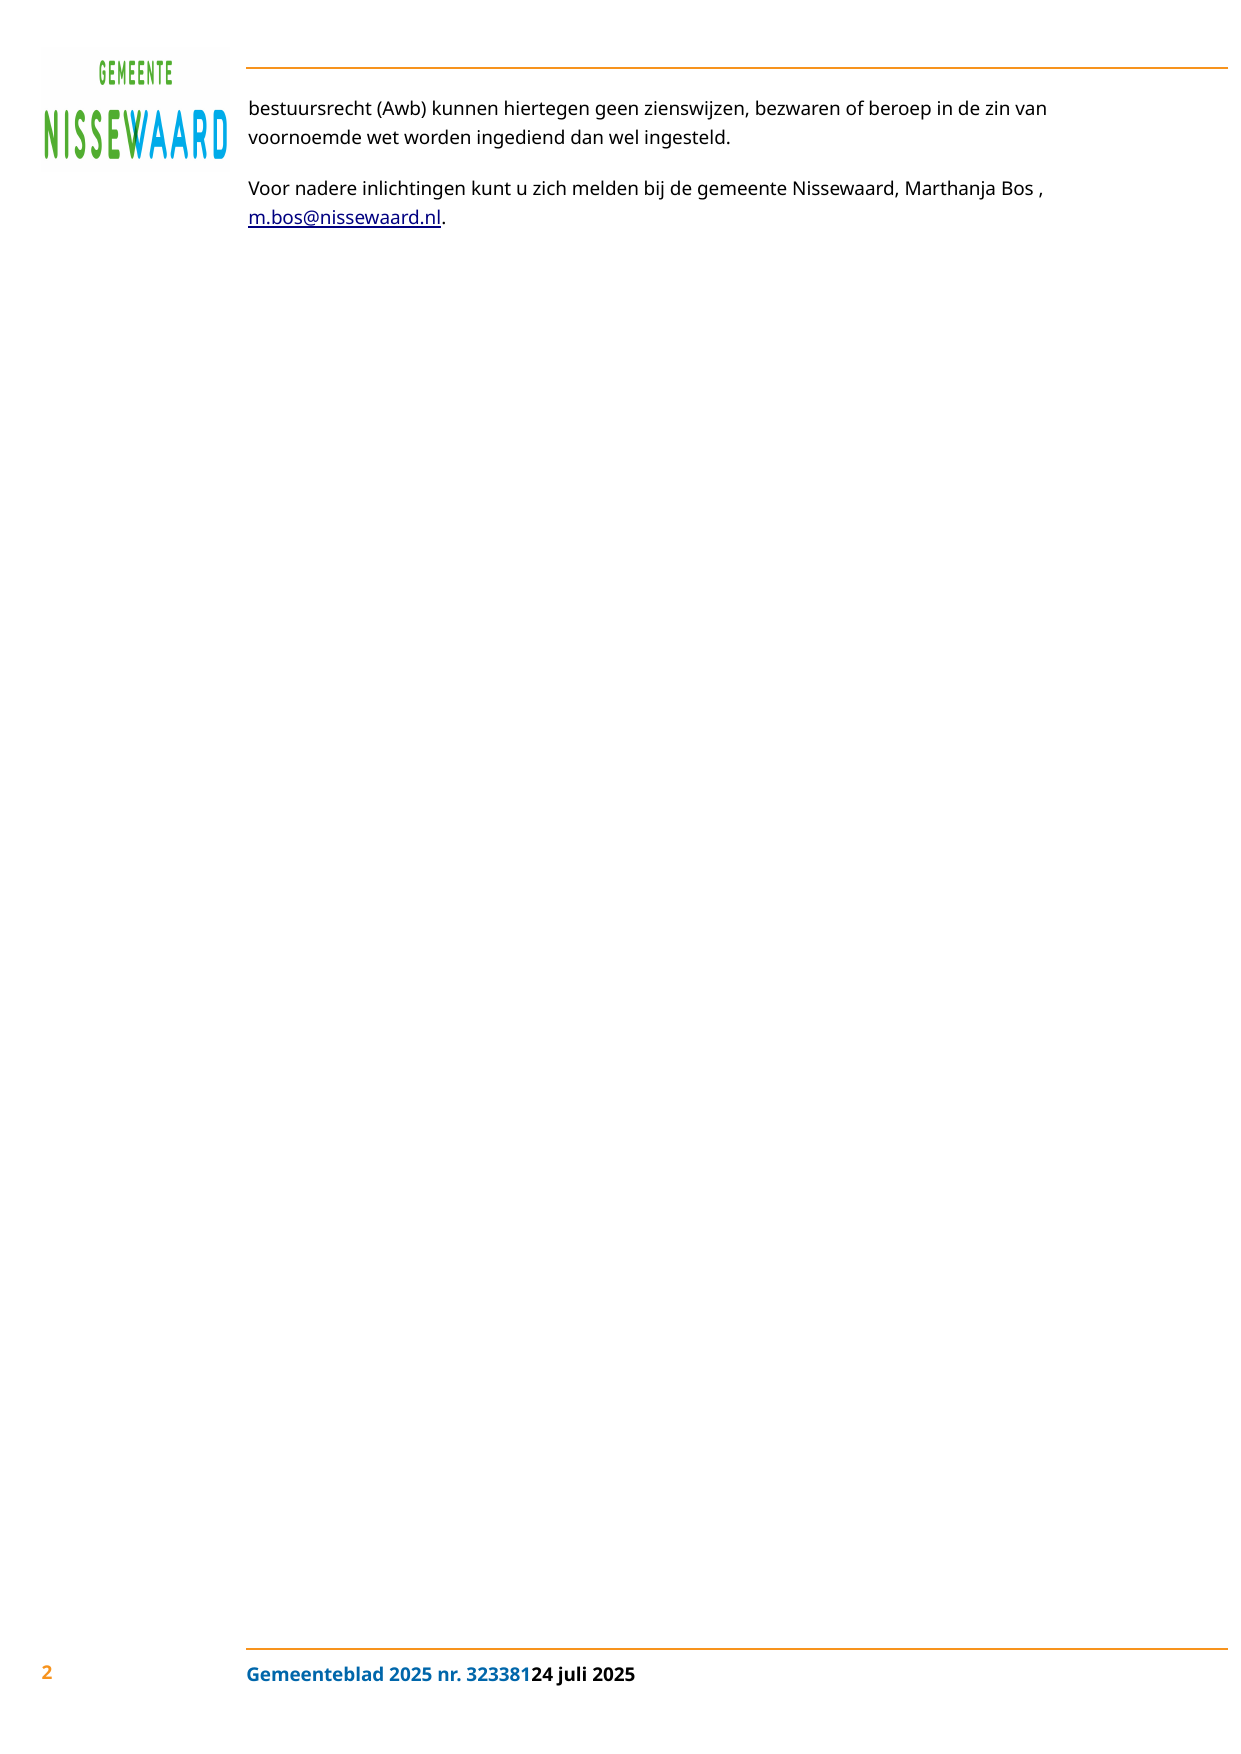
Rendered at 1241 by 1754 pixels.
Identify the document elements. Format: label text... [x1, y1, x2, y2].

text bestuursrecht (Awb) kunnen hiertegen geen zienswijzen, bezwaren of beroep in de zin van voornoemde wet worden ingediend dan wel ingesteld. [248, 95, 1152, 150]
text Voor nadere inlichtingen kunt u zich melden bij de gemeente Nissewaard, Marthanja Bos , m.bos@nissewaard.nl. [248, 175, 1152, 230]
picture [41, 47, 231, 172]
